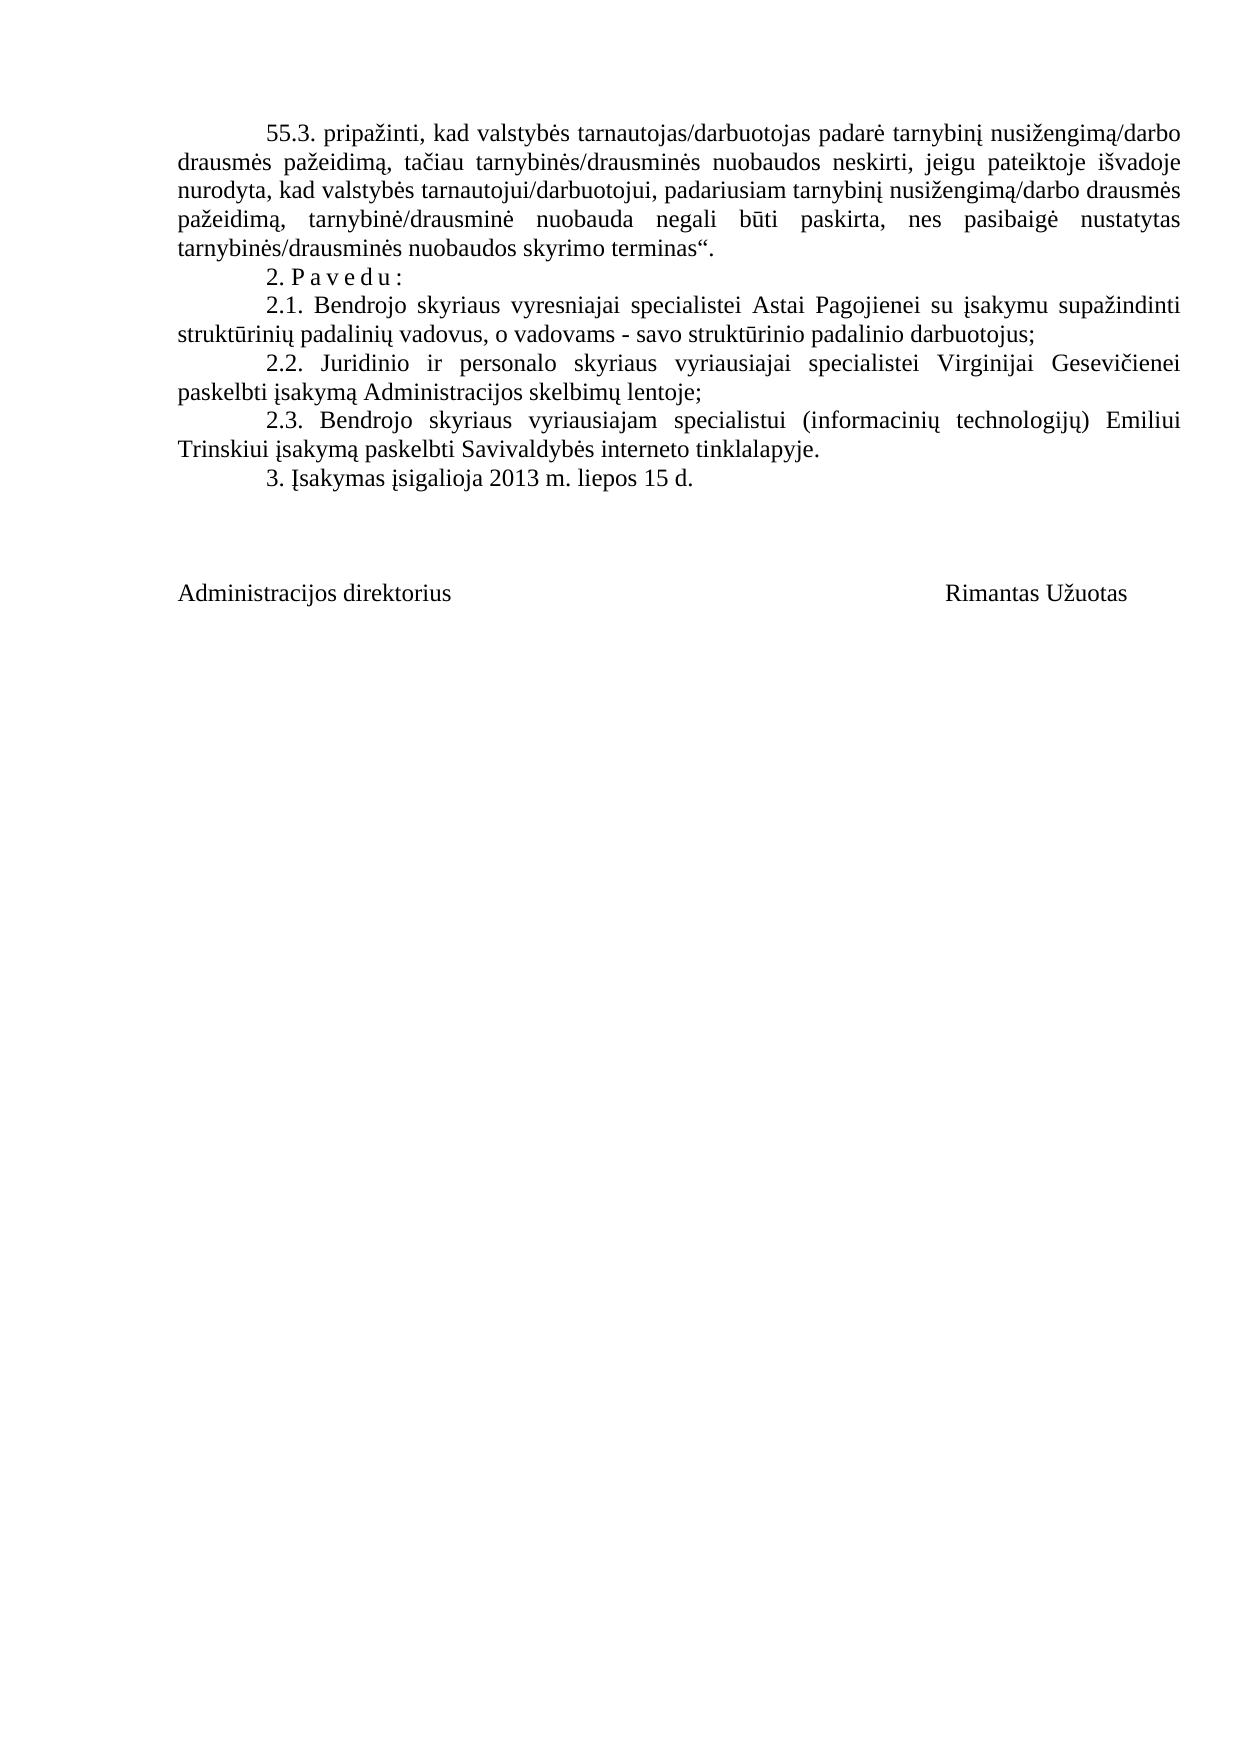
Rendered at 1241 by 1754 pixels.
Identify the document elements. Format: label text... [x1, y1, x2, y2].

text 3. Įsakymas įsigalioja 2013 m. liepos 15 d. [177, 463, 1181, 492]
text Administracijos direktorius Rimantas Užuotas [177, 578, 1181, 607]
text 55.3. pripažinti, kad valstybės tarnautojas/darbuotojas padarė tarnybinį nusižengimą/darbo drausmės pažeidimą, tačiau tarnybinės/drausminės nuobaudos neskirti, jeigu pateiktoje išvadoje nurodyta, kad valstybės tarnautojui/darbuotojui, padariusiam tarnybinį nusižengimą/darbo drausmės pažeidimą, tarnybinė/drausminė nuobauda negali būti paskirta, nes pasibaigė nustatytas tarnybinės/drausminės nuobaudos skyrimo terminas“. [177, 118, 1181, 262]
text 2. Pavedu: [177, 262, 1181, 291]
text 2.1. Bendrojo skyriaus vyresniajai specialistei Astai Pagojienei su įsakymu supažindinti struktūrinių padalinių vadovus, o vadovams - savo struktūrinio padalinio darbuotojus; [177, 291, 1181, 348]
text 2.3. Bendrojo skyriaus vyriausiajam specialistui (informacinių technologijų) Emiliui Trinskiui įsakymą paskelbti Savivaldybės interneto tinklalapyje. [177, 406, 1181, 463]
text 2.2. Juridinio ir personalo skyriaus vyriausiajai specialistei Virginijai Gesevičienei paskelbti įsakymą Administracijos skelbimų lentoje; [177, 348, 1181, 406]
